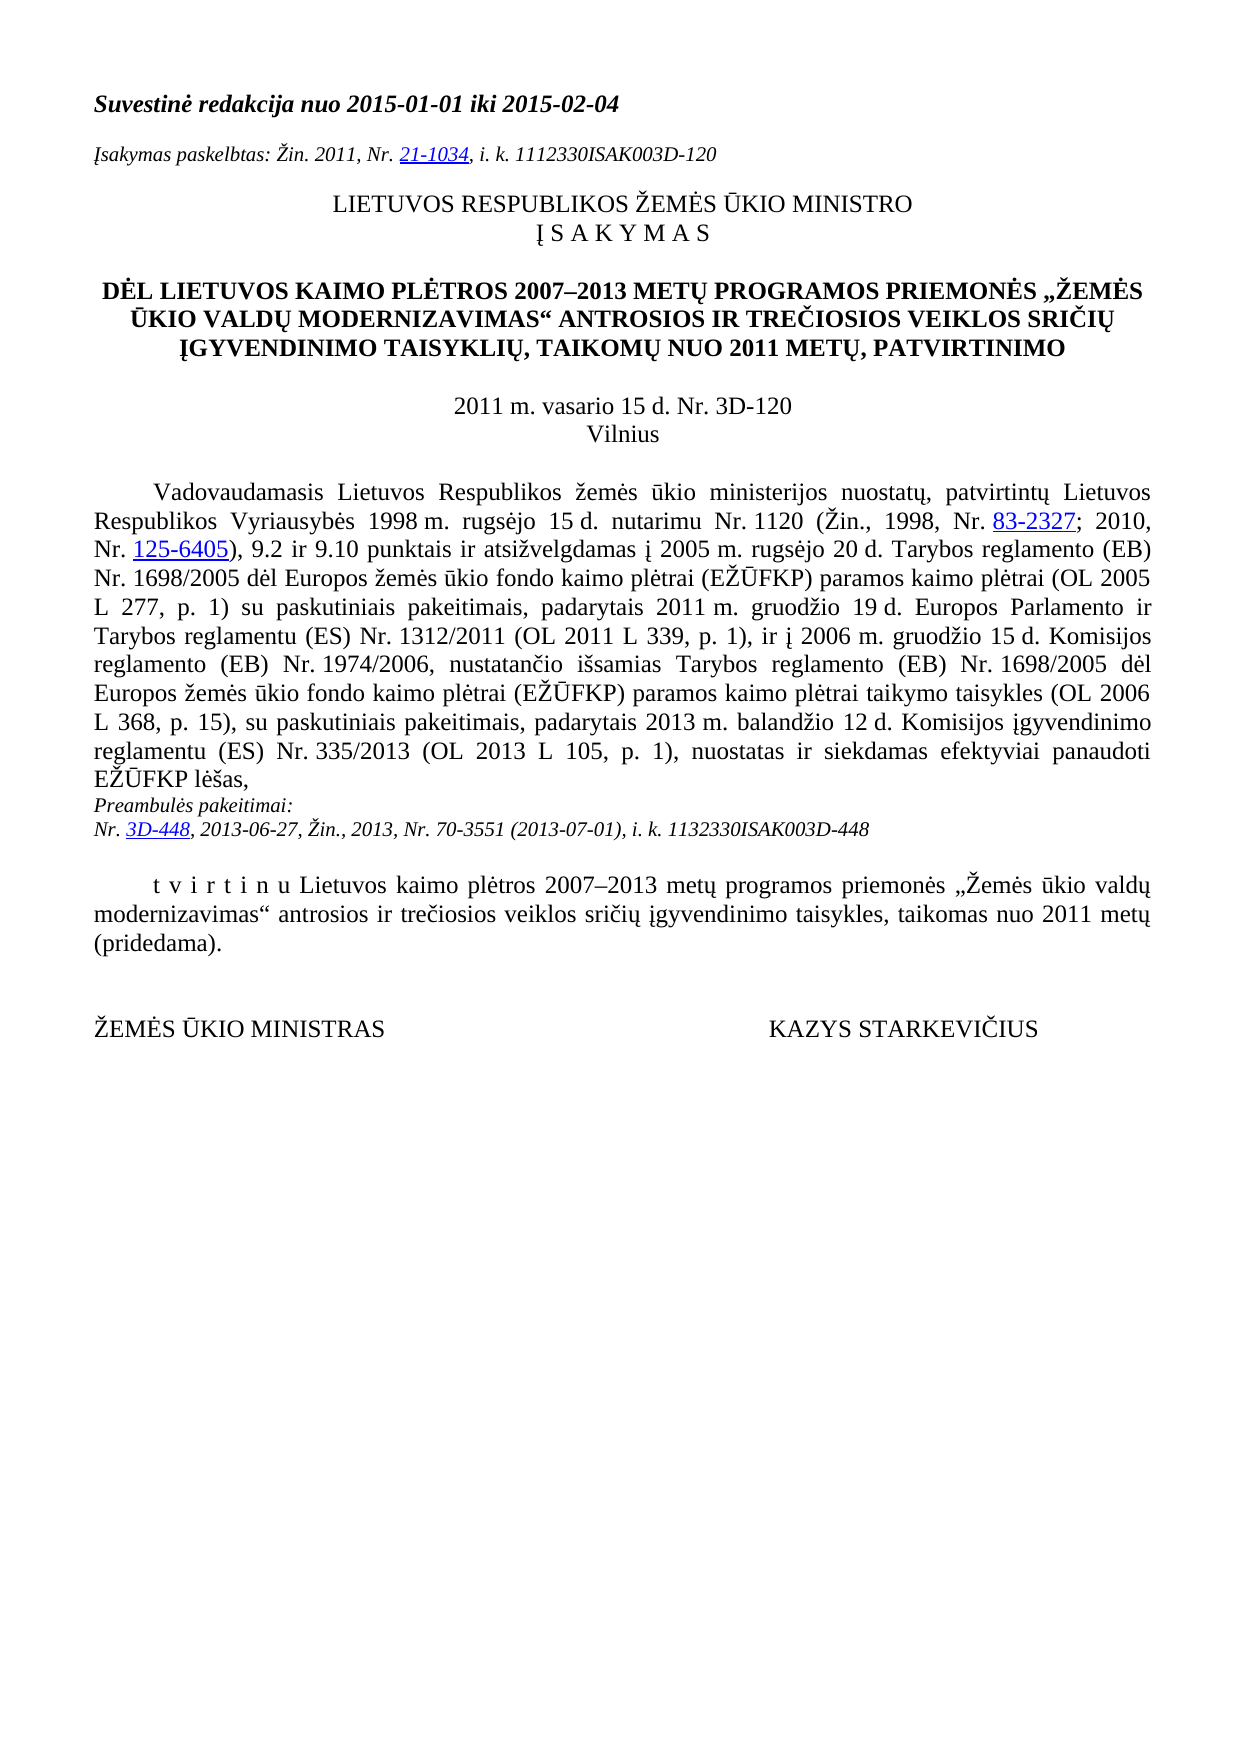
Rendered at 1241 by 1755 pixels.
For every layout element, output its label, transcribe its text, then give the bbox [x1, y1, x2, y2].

text Vadovaudamasis Lietuvos Respublikos žemės ūkio ministerijos nuostatų, patvirtintų Lietuvos Respublikos Vyriausybės 1998 m. rugsėjo 15 d. nutarimu Nr. 1120 (Žin., 1998, Nr. 83-2327; 2010, Nr. 125-6405), 9.2 ir 9.10 punktais ir atsižvelgdamas į 2005 m. rugsėjo 20 d. Tarybos reglamento (EB) Nr. 1698/2005 dėl Europos žemės ūkio fondo kaimo plėtrai (EŽŪFKP) paramos kaimo plėtrai (OL 2005 L 277, p. 1) su paskutiniais pakeitimais, padarytais 2011 m. gruodžio 19 d. Europos Parlamento ir Tarybos reglamentu (ES) Nr. 1312/2011 (OL 2011 L 339, p. 1), ir į 2006 m. gruodžio 15 d. Komisijos reglamento (EB) Nr. 1974/2006, nustatančio išsamias Tarybos reglamento (EB) Nr. 1698/2005 dėl Europos žemės ūkio fondo kaimo plėtrai (EŽŪFKP) paramos kaimo plėtrai taikymo taisykles (OL 2006 L 368, p. 15), su paskutiniais pakeitimais, padarytais 2013 m. balandžio 12 d. Komisijos įgyvendinimo reglamentu (ES) Nr. 335/2013 (OL 2013 L 105, p. 1), nuostatas ir siekdamas efektyviai panaudoti EŽŪFKP lėšas, [94, 477, 1152, 793]
text 2011 m. vasario 15 d. Nr. 3D-120 [94, 391, 1152, 419]
text LIETUVOS RESPUBLIKOS ŽEMĖS ŪKIO MINISTRO [94, 189, 1152, 218]
text Suvestinė redakcija nuo 2015-01-01 iki 2015-02-04 [94, 89, 1152, 117]
text Preambulės pakeitimai: [94, 793, 1152, 817]
text Vilnius [94, 419, 1152, 448]
text Žemės ūkio ministras Kazys Starkevičius [94, 1014, 1152, 1043]
text t v i r t i n u Lietuvos kaimo plėtros 2007–2013 metų programos priemonės „Žemės ūkio valdų modernizavimas“ antrosios ir trečiosios veiklos sričių įgyvendinimo taisykles, taikomas nuo 2011 metų (pridedama). [94, 870, 1152, 956]
text DĖL LIETUVOS KAIMO PLĖTROS 2007–2013 METŲ PROGRAMOS PRIEMONĖS „ŽEMĖS ŪKIO VALDŲ MODERNIZAVIMAS“ ANTROSIOS IR TREČIOSIOS VEIKLOS SRIČIŲ ĮGYVENDINIMO TAISYKLIŲ, TAIKOMŲ NUO 2011 METŲ, PATVIRTINIMO [94, 276, 1152, 362]
text Į S A K Y M A S [94, 218, 1152, 247]
text Nr. 3D-448, 2013-06-27, Žin., 2013, Nr. 70-3551 (2013-07-01), i. k. 1132330ISAK003D-448 [94, 817, 1152, 841]
text Įsakymas paskelbtas: Žin. 2011, Nr. 21-1034, i. k. 1112330ISAK003D-120 [94, 141, 1152, 166]
